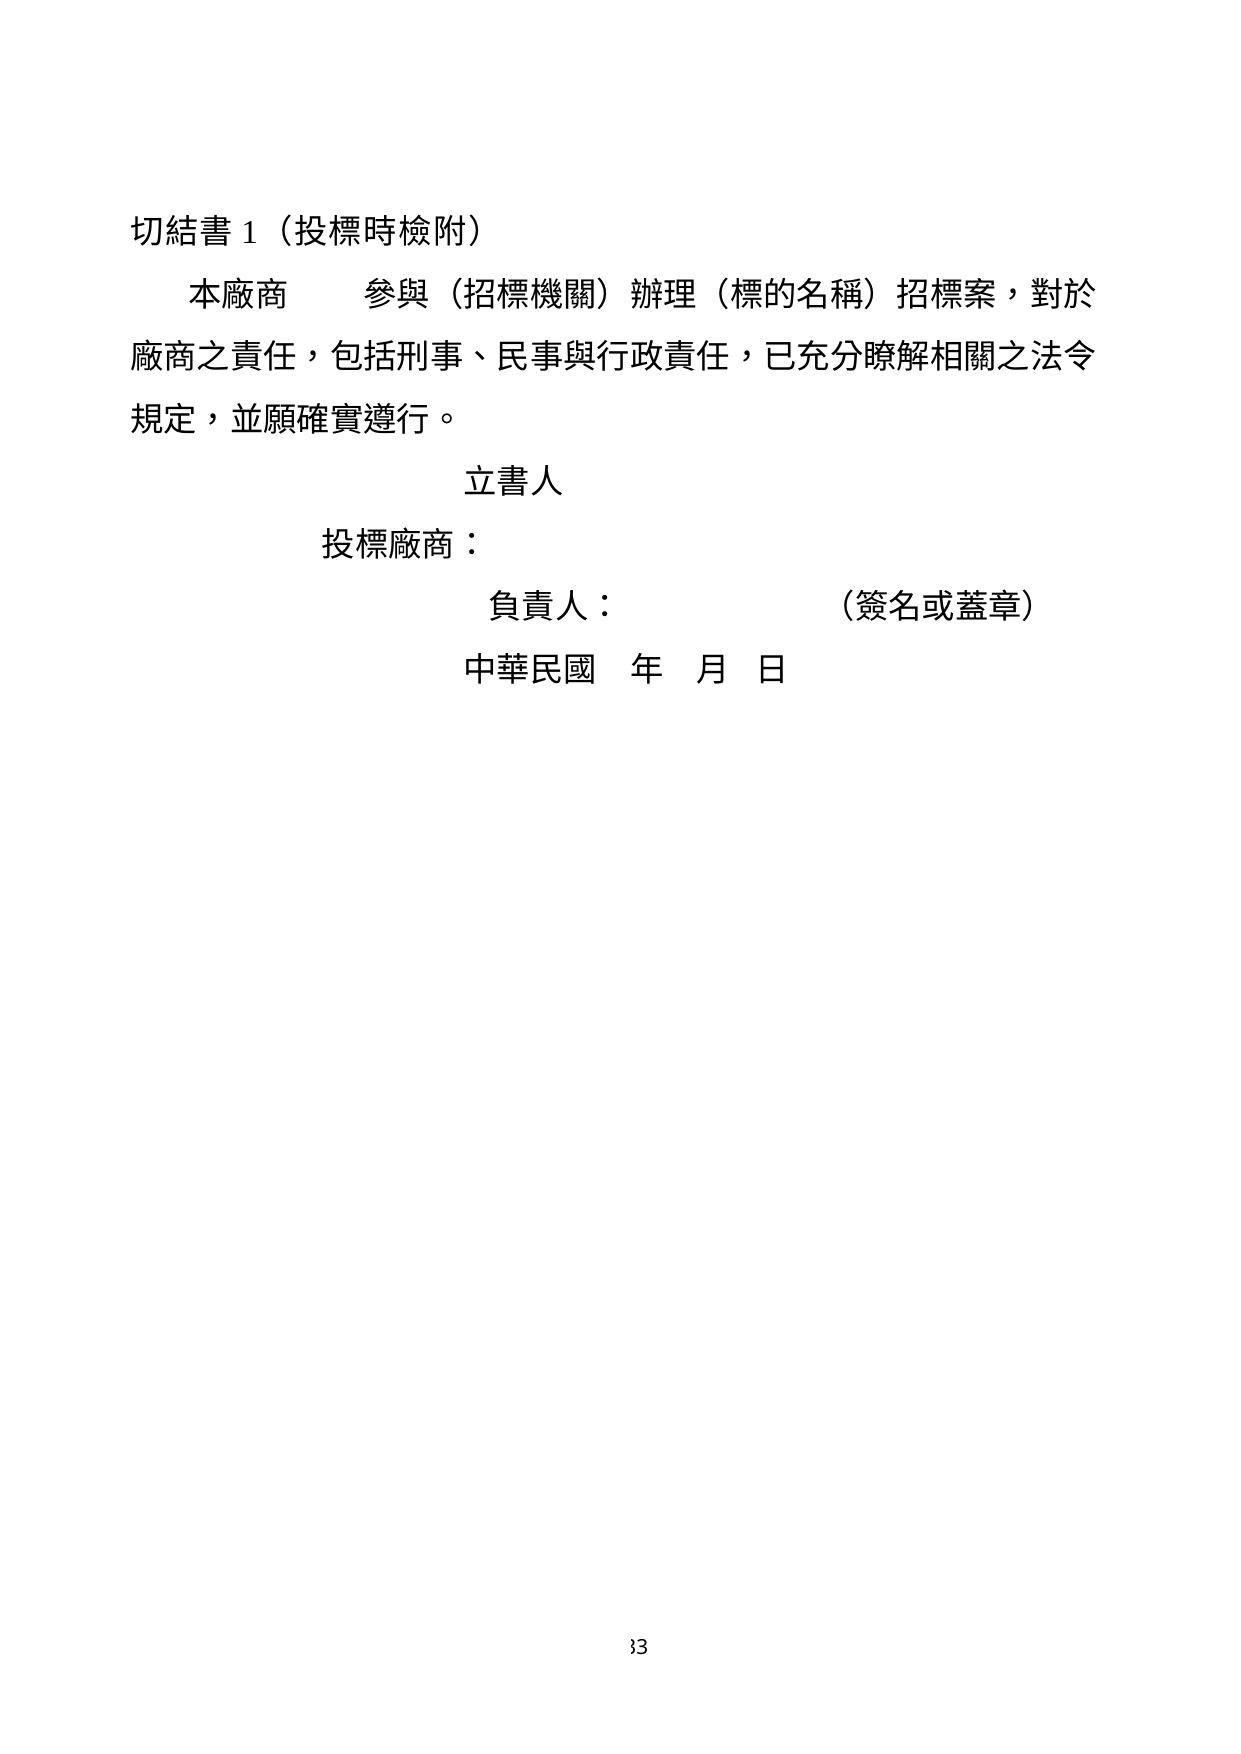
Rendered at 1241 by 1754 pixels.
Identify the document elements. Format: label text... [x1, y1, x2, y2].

text 切結書1（投標時檢附） [130, 188, 1110, 250]
text 立書人 [230, 438, 1110, 500]
text 投標廠商： [130, 500, 1110, 563]
text 負責人： （簽名或蓋章） [130, 563, 1110, 625]
text 中華民國 年 月 日 [230, 625, 1110, 688]
text 本廠商 參與（招標機關）辦理（標的名稱）招標案，對於廠商之責任，包括刑事、民事與行政責任，已充分瞭解相關之法令規定，並願確實遵行。 [130, 250, 1110, 438]
